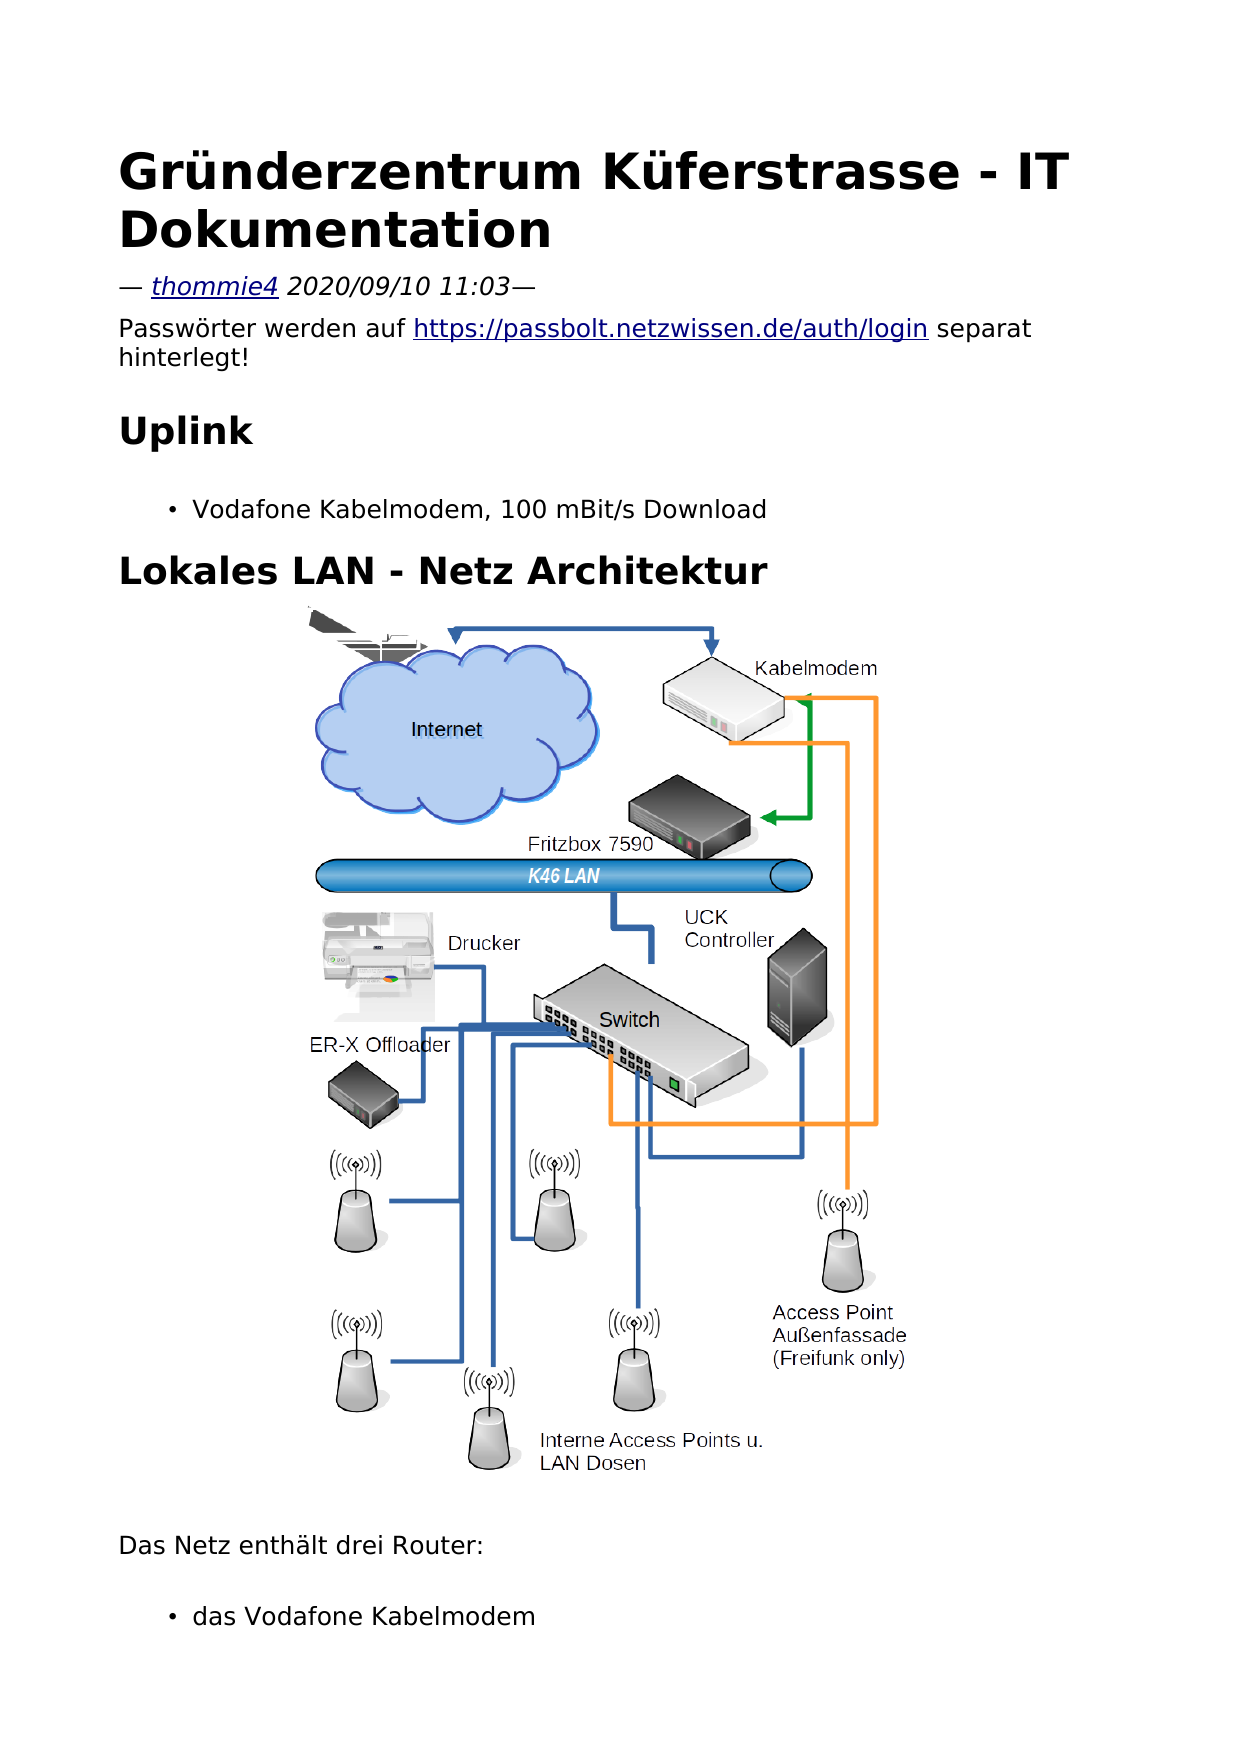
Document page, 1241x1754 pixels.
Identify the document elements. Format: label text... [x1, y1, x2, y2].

subtitle Lokales LAN - Netz Architektur [118, 549, 1122, 593]
text Das Netz enthält drei Router: [118, 1531, 1122, 1561]
list Vodafone Kabelmodem, 100 mBit/s Download [177, 495, 1122, 524]
subtitle Uplink [118, 409, 1122, 453]
subtitle Gründerzentrum Küferstrasse - IT Dokumentation [118, 143, 1122, 259]
text Passwörter werden auf https://passbolt.netzwissen.de/auth/login separat hinterlegt! [118, 314, 1122, 372]
list das Vodafone Kabelmodem [177, 1603, 1122, 1632]
text — thommie4 2020/09/10 11:03— [118, 272, 1122, 301]
picture [307, 605, 933, 1490]
